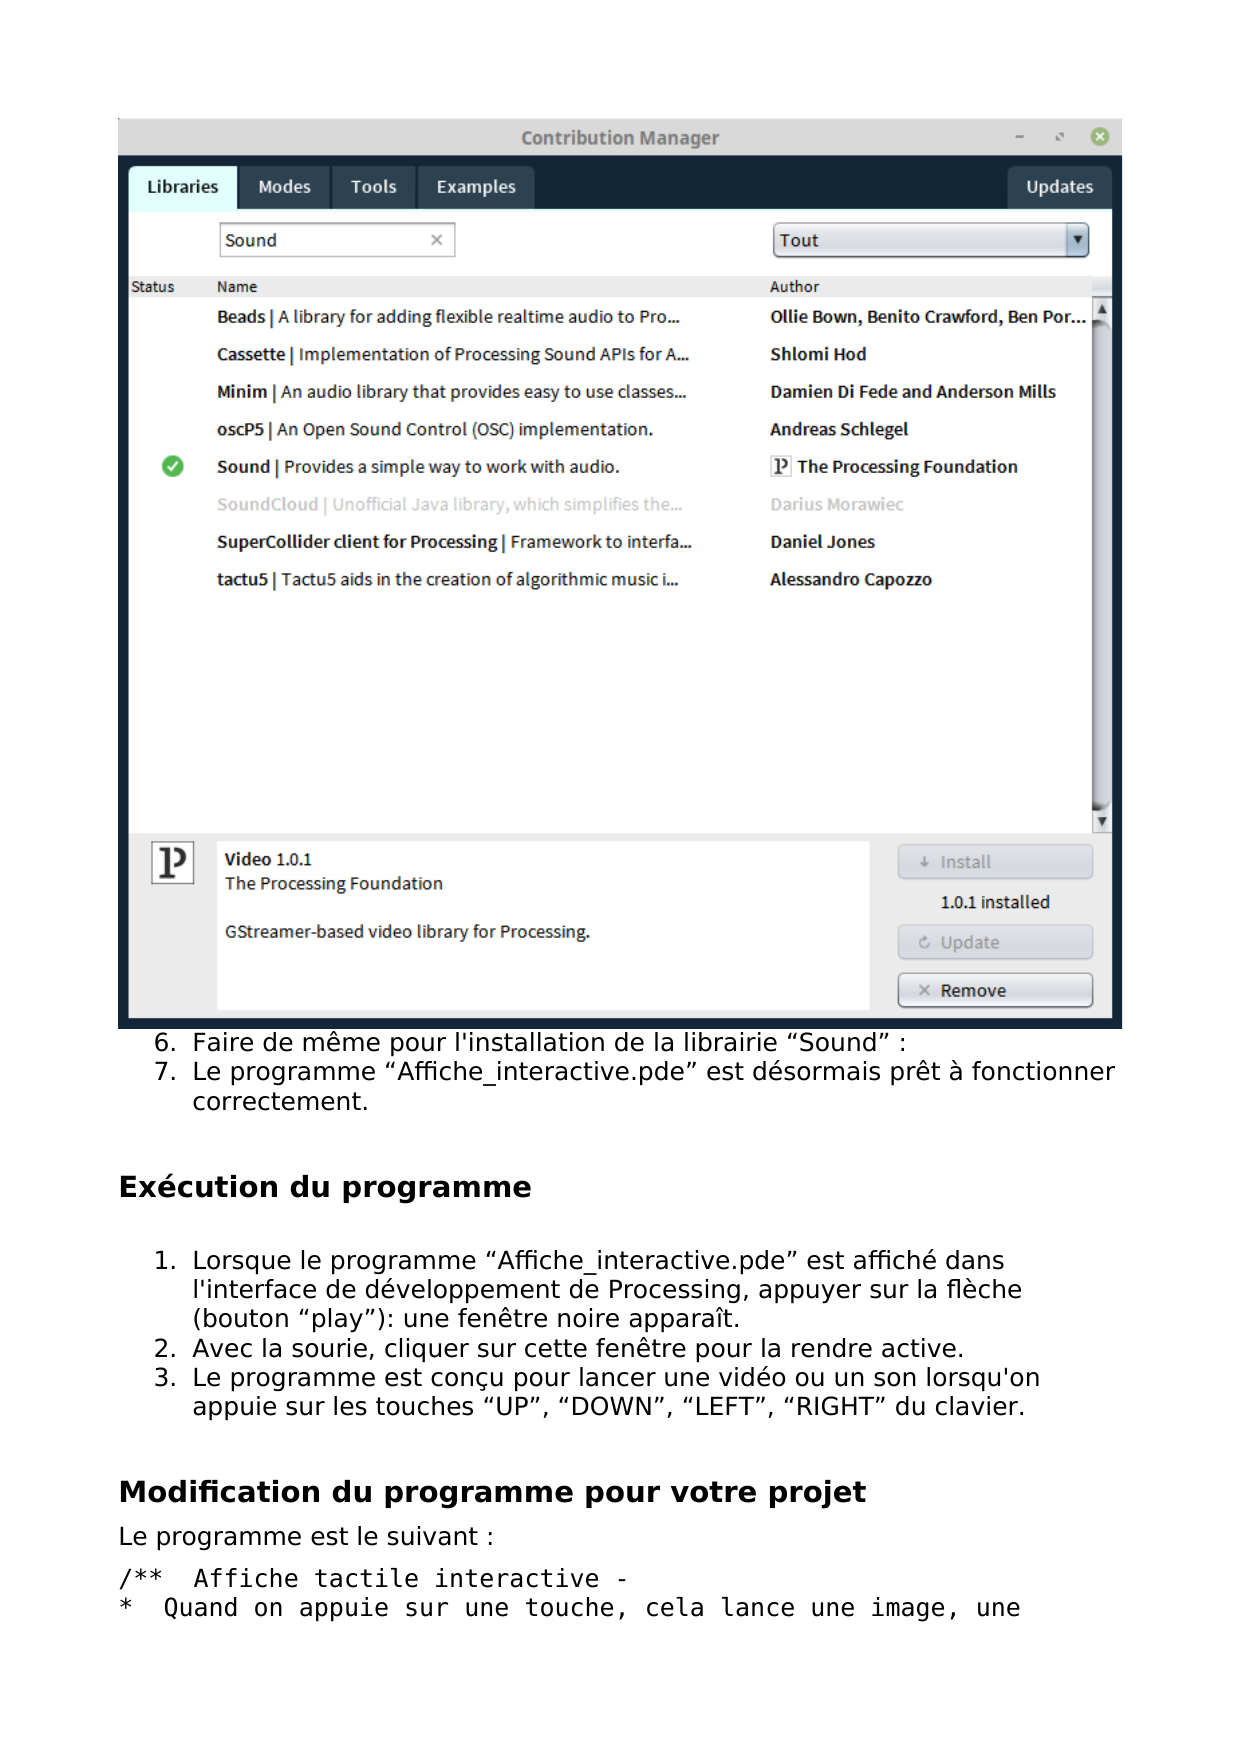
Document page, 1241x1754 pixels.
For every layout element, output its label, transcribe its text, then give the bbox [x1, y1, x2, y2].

list Avec la sourie, cliquer sur cette fenêtre pour la rendre active. [177, 1334, 1122, 1363]
subtitle Modification du programme pour votre projet [118, 1476, 1122, 1510]
list Lorsque le programme “Affiche_interactive.pde” est affiché dans l'interface de développement de Processing, appuyer sur la flèche (bouton “play”): une fenêtre noire apparaît. [177, 1246, 1122, 1334]
list Faire de même pour l'installation de la librairie “Sound” : [177, 1029, 1122, 1057]
list Le programme “Affiche_interactive.pde” est désormais prêt à fonctionner correctement. [177, 1057, 1122, 1116]
subtitle Exécution du programme [118, 1170, 1122, 1204]
picture [118, 118, 1123, 1029]
list Le programme est conçu pour lancer une vidéo ou un son lorsqu'on appuie sur les touches “UP”, “DOWN”, “LEFT”, “RIGHT” du clavier. [177, 1363, 1122, 1421]
text Le programme est le suivant : [118, 1522, 1122, 1551]
text /** Affiche tactile interactive - * Quand on appuie sur une touche, cela lance une image, une [118, 1564, 1122, 1622]
